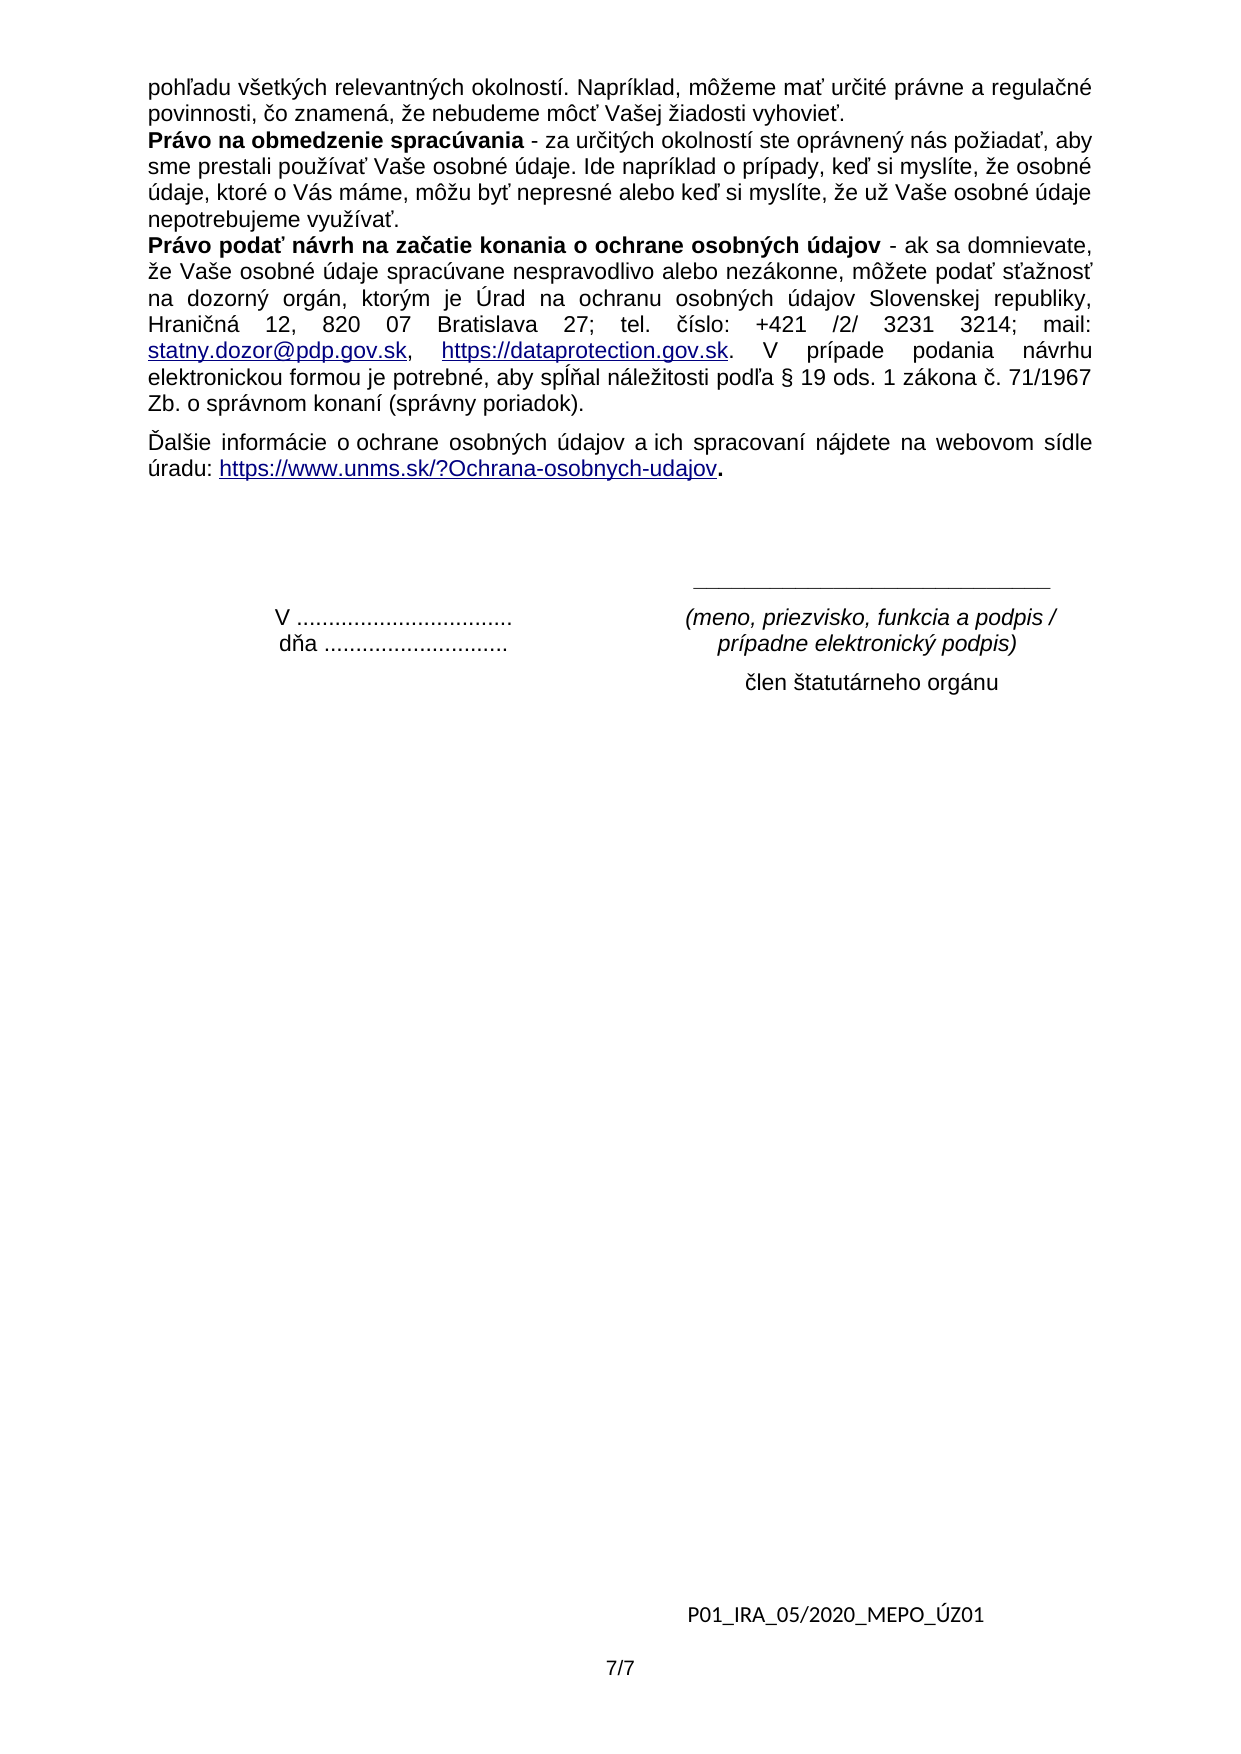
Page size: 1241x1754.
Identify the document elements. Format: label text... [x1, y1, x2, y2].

table_cell (meno, priezvisko, funkcia a podpis / prípadne elektronický podpis) člen štatutárneho orgánu [628, 604, 1115, 708]
text Právo na obmedzenie spracúvania - za určitých okolností ste oprávnený nás požiadať, aby sme prestali používať Vaše osobné údaje. Ide napríklad o prípady, keď si myslíte, že osobné údaje, ktoré o Vás máme, môžu byť nepresné alebo keď si myslíte, že už Vaše osobné údaje nepotrebujeme využívať. [148, 127, 1092, 232]
table_header ____________________________ [628, 533, 1115, 604]
text Ďalšie informácie o ochrane osobných údajov a ich spracovaní nájdete na webovom sídle úradu: https://www.unms.sk/?Ochrana-osobnych-udajov. [148, 429, 1092, 482]
table_cell V .................................. dňa ............................. [159, 604, 628, 708]
text Právo podať návrh na začatie konania o ochrane osobných údajov - ak sa domnievate, že Vaše osobné údaje spracúvane nespravodlivo alebo nezákonne, môžete podať sťažnosť na dozorný orgán, ktorým je Úrad na ochranu osobných údajov Slovenskej republiky, Hraničná 12, 820 07 Bratislava 27; tel. číslo: +421 /2/ 3231 3214; mail: statny.dozor@pdp.gov.sk, https://dataprotection.gov.sk. V prípade podania návrhu elektronickou formou je potrebné, aby spĺňal náležitosti podľa § 19 ods. 1 zákona č. 71/1967 Zb. o správnom konaní (správny poriadok). [148, 232, 1092, 416]
table_header [159, 533, 628, 604]
text pohľadu všetkých relevantných okolností. Napríklad, môžeme mať určité právne a regulačné povinnosti, čo znamená, že nebudeme môcť Vašej žiadosti vyhovieť. [148, 74, 1092, 127]
